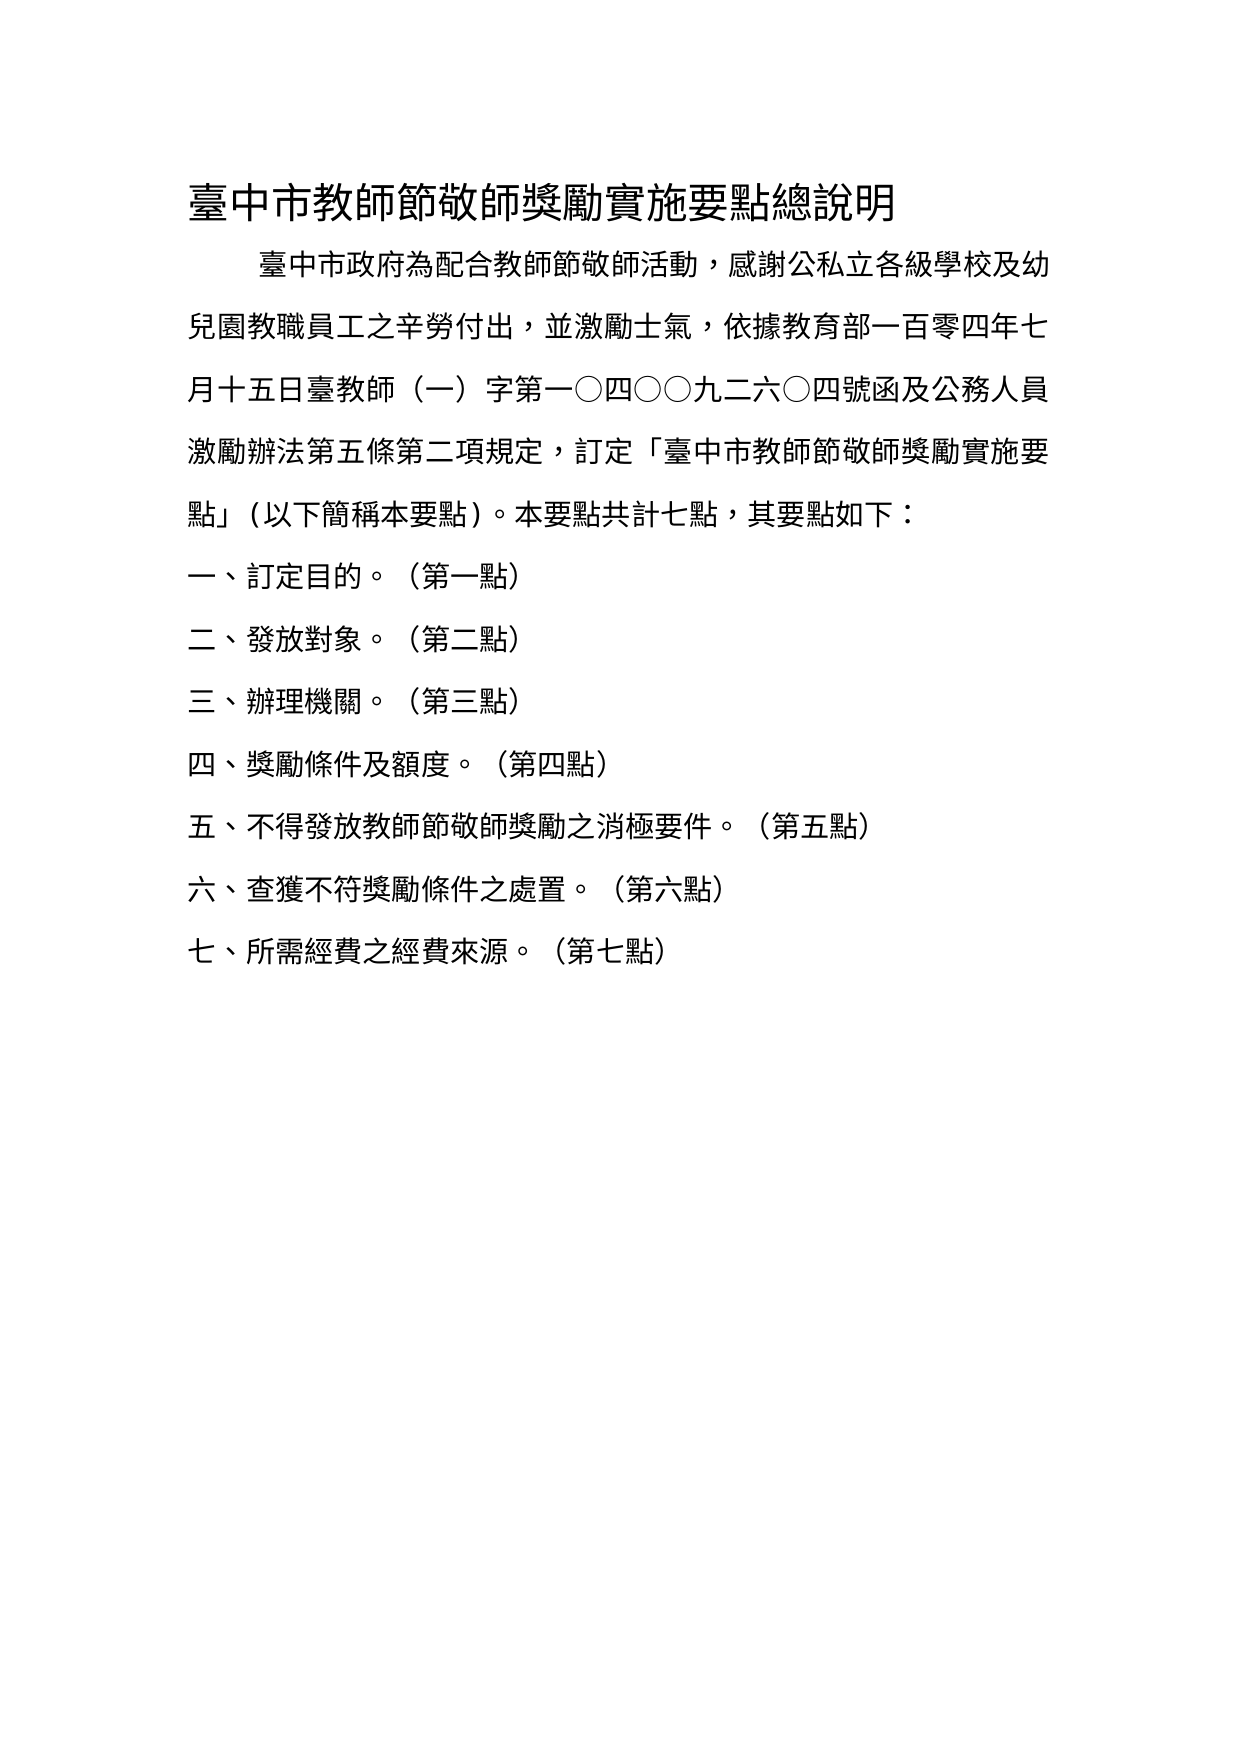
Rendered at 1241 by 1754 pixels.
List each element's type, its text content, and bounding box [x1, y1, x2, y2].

text 二、發放對象。（第二點） [187, 596, 1053, 658]
text 七、所需經費之經費來源。（第七點） [187, 908, 1053, 971]
text 六、查獲不符獎勵條件之處置。（第六點） [187, 846, 1053, 908]
text 一、訂定目的。（第一點） [187, 533, 1053, 596]
text 臺中市教師節敬師獎勵實施要點總說明 [187, 158, 1053, 221]
text 臺中市政府為配合教師節敬師活動，感謝公私立各級學校及幼兒園教職員工之辛勞付出，並激勵士氣，依據教育部一百零四年七月十五日臺教師（一）字第一○四○○九二六○四號函及公務人員激勵辦法第五條第二項規定，訂定「臺中市教師節敬師獎勵實施要點」(以下簡稱本要點)。本要點共計七點，其要點如下： [187, 221, 1053, 533]
text 四、獎勵條件及額度。（第四點） [187, 721, 1053, 783]
text 三、辦理機關。（第三點） [187, 658, 1053, 721]
text 五、不得發放教師節敬師獎勵之消極要件。（第五點） [187, 783, 1053, 846]
